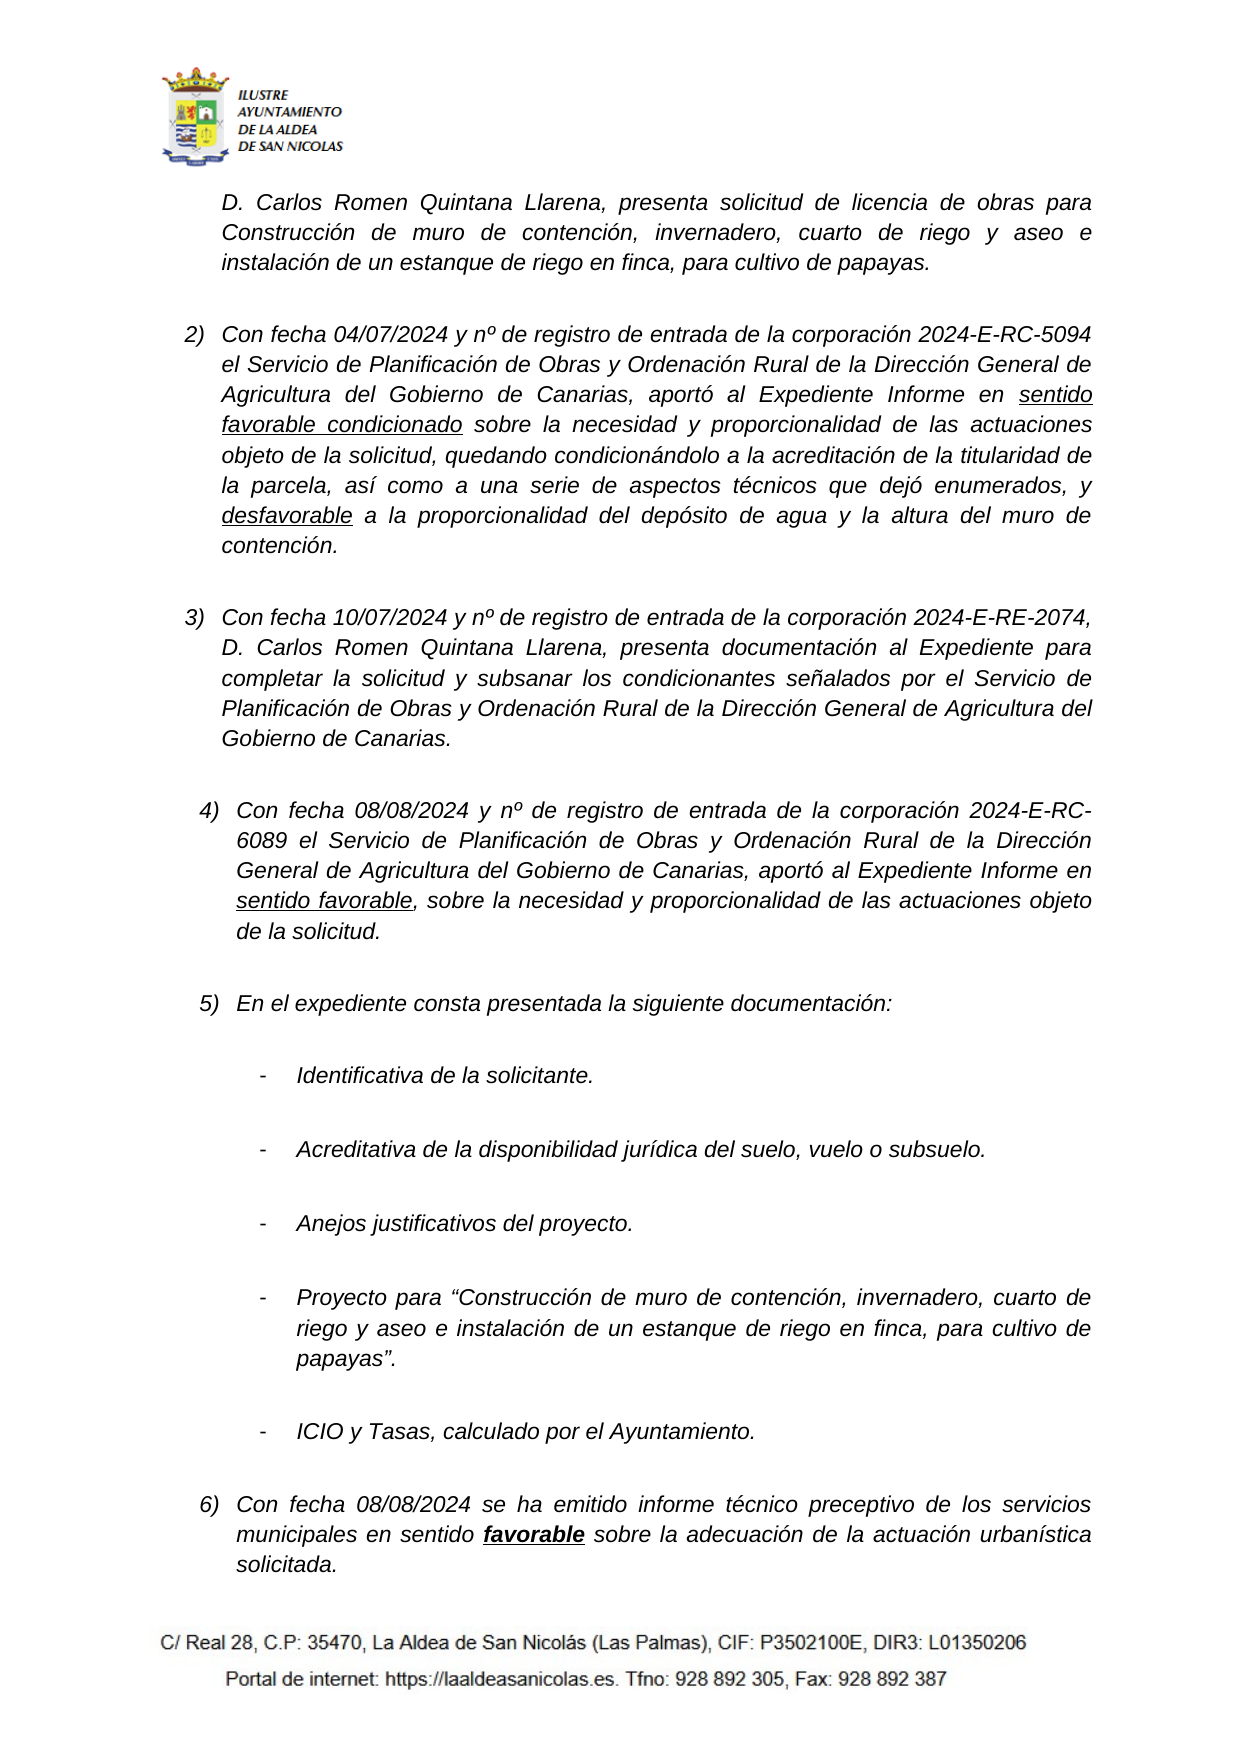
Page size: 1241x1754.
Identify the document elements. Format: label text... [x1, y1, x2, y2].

list Acreditativa de la disponibilidad jurídica del suelo, vuelo o subsuelo. [259, 1135, 1093, 1163]
list Anejos justificativos del proyecto. [259, 1209, 1093, 1237]
list Identificativa de la solicitante. [259, 1061, 1093, 1089]
list D. Carlos Romen Quintana Llarena, presenta solicitud de licencia de obras para Construcción de muro de contención, invernadero, cuarto de riego y aseo e instalación de un estanque de riego en finca, para cultivo de papayas. [184, 188, 1093, 275]
list Proyecto para “Construcción de muro de contención, invernadero, cuarto de riego y aseo e instalación de un estanque de riego en finca, para cultivo de papayas”. [259, 1283, 1093, 1371]
list Con fecha 08/08/2024 y nº de registro de entrada de la corporación 2024-E-RC-6089 el Servicio de Planificación de Obras y Ordenación Rural de la Dirección General de Agricultura del Gobierno de Canarias, aportó al Expediente Informe en sentido favorable, sobre la necesidad y proporcionalidad de las actuaciones objeto de la solicitud. [199, 797, 1093, 944]
list En el expediente consta presentada la siguiente documentación: [199, 989, 1093, 1016]
list ICIO y Tasas, calculado por el Ayuntamiento. [259, 1417, 1093, 1445]
list Con fecha 08/08/2024 se ha emitido informe técnico preceptivo de los servicios municipales en sentido favorable sobre la adecuación de la actuación urbanística solicitada. [199, 1491, 1093, 1577]
picture [148, 59, 359, 174]
list Con fecha 04/07/2024 y nº de registro de entrada de la corporación 2024-E-RC-5094 el Servicio de Planificación de Obras y Ordenación Rural de la Dirección General de Agricultura del Gobierno de Canarias, aportó al Expediente Informe en sentido favorable condicionado sobre la necesidad y proporcionalidad de las actuaciones objeto de la solicitud, quedando condicionándolo a la acreditación de la titularidad de la parcela, así como a una serie de aspectos técnicos que dejó enumerados, y desfavorable a la proporcionalidad del depósito de agua y la altura del muro de contención. [184, 321, 1093, 558]
picture [148, 1626, 1033, 1695]
list Con fecha 10/07/2024 y nº de registro de entrada de la corporación 2024-E-RE-2074, D. Carlos Romen Quintana Llarena, presenta documentación al Expediente para completar la solicitud y subsanar los condicionantes señalados por el Servicio de Planificación de Obras y Ordenación Rural de la Dirección General de Agricultura del Gobierno de Canarias. [184, 604, 1093, 751]
